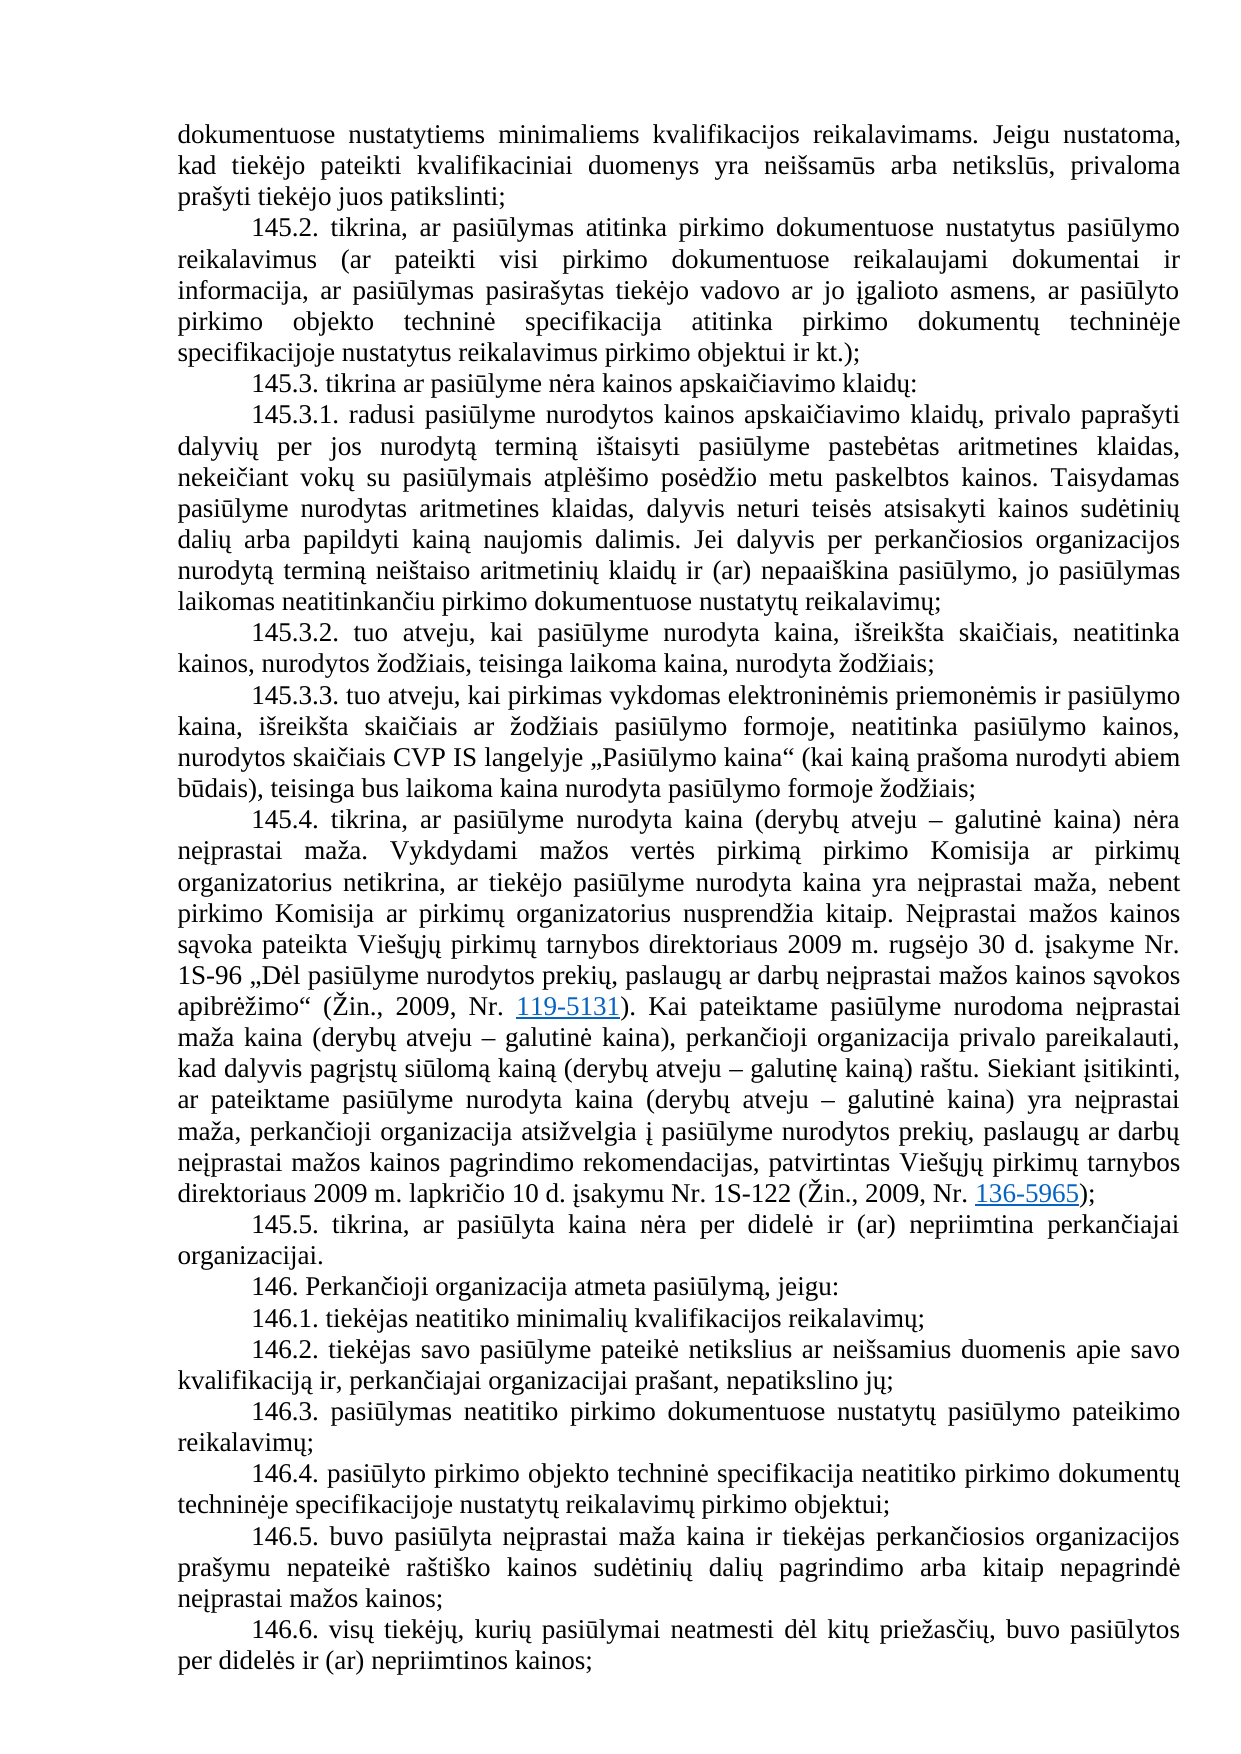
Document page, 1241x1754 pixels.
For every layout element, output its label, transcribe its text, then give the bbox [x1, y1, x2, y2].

text 146. Perkančioji organizacija atmeta pasiūlymą, jeigu: [177, 1271, 1181, 1302]
text 145.3. tikrina ar pasiūlyme nėra kainos apskaičiavimo klaidų: [177, 367, 1181, 398]
text 145.5. tikrina, ar pasiūlyta kaina nėra per didelė ir (ar) nepriimtina perkančiajai organizacijai. [177, 1208, 1181, 1271]
text 145.3.2. tuo atveju, kai pasiūlyme nurodyta kaina, išreikšta skaičiais, neatitinka kainos, nurodytos žodžiais, teisinga laikoma kaina, nurodyta žodžiais; [177, 616, 1181, 679]
text 146.1. tiekėjas neatitiko minimalių kvalifikacijos reikalavimų; [177, 1302, 1181, 1333]
text 146.4. pasiūlyto pirkimo objekto techninė specifikacija neatitiko pirkimo dokumentų techninėje specifikacijoje nustatytų reikalavimų pirkimo objektui; [177, 1457, 1181, 1520]
text 146.6. visų tiekėjų, kurių pasiūlymai neatmesti dėl kitų priežasčių, buvo pasiūlytos per didelės ir (ar) nepriimtinos kainos; [177, 1613, 1181, 1675]
text 145.3.3. tuo atveju, kai pirkimas vykdomas elektroninėmis priemonėmis ir pasiūlymo kaina, išreikšta skaičiais ar žodžiais pasiūlymo formoje, neatitinka pasiūlymo kainos, nurodytos skaičiais CVP IS langelyje „Pasiūlymo kaina“ (kai kainą prašoma nurodyti abiem būdais), teisinga bus laikoma kaina nurodyta pasiūlymo formoje žodžiais; [177, 679, 1181, 803]
text 146.5. buvo pasiūlyta neįprastai maža kaina ir tiekėjas perkančiosios organizacijos prašymu nepateikė raštiško kainos sudėtinių dalių pagrindimo arba kitaip nepagrindė neįprastai mažos kainos; [177, 1520, 1181, 1613]
text 146.2. tiekėjas savo pasiūlyme pateikė netikslius ar neišsamius duomenis apie savo kvalifikaciją ir, perkančiajai organizacijai prašant, nepatikslino jų; [177, 1333, 1181, 1395]
text 146.3. pasiūlymas neatitiko pirkimo dokumentuose nustatytų pasiūlymo pateikimo reikalavimų; [177, 1395, 1181, 1457]
text 145.3.1. radusi pasiūlyme nurodytos kainos apskaičiavimo klaidų, privalo paprašyti dalyvių per jos nurodytą terminą ištaisyti pasiūlyme pastebėtas aritmetines klaidas, nekeičiant vokų su pasiūlymais atplėšimo posėdžio metu paskelbtos kainos. Taisydamas pasiūlyme nurodytas aritmetines klaidas, dalyvis neturi teisės atsisakyti kainos sudėtinių dalių arba papildyti kainą naujomis dalimis. Jei dalyvis per perkančiosios organizacijos nurodytą terminą neištaiso aritmetinių klaidų ir (ar) nepaaiškina pasiūlymo, jo pasiūlymas laikomas neatitinkančiu pirkimo dokumentuose nustatytų reikalavimų; [177, 398, 1181, 616]
text 145.2. tikrina, ar pasiūlymas atitinka pirkimo dokumentuose nustatytus pasiūlymo reikalavimus (ar pateikti visi pirkimo dokumentuose reikalaujami dokumentai ir informacija, ar pasiūlymas pasirašytas tiekėjo vadovo ar jo įgalioto asmens, ar pasiūlyto pirkimo objekto techninė specifikacija atitinka pirkimo dokumentų techninėje specifikacijoje nustatytus reikalavimus pirkimo objektui ir kt.); [177, 212, 1181, 367]
text 145.4. tikrina, ar pasiūlyme nurodyta kaina (derybų atveju – galutinė kaina) nėra neįprastai maža. Vykdydami mažos vertės pirkimą pirkimo Komisija ar pirkimų organizatorius netikrina, ar tiekėjo pasiūlyme nurodyta kaina yra neįprastai maža, nebent pirkimo Komisija ar pirkimų organizatorius nusprendžia kitaip. Neįprastai mažos kainos sąvoka pateikta Viešųjų pirkimų tarnybos direktoriaus 2009 m. rugsėjo 30 d. įsakyme Nr. 1S-96 „Dėl pasiūlyme nurodytos prekių, paslaugų ar darbų neįprastai mažos kainos sąvokos apibrėžimo“ (Žin., 2009, Nr. 119-5131). Kai pateiktame pasiūlyme nurodoma neįprastai maža kaina (derybų atveju – galutinė kaina), perkančioji organizacija privalo pareikalauti, kad dalyvis pagrįstų siūlomą kainą (derybų atveju – galutinę kainą) raštu. Siekiant įsitikinti, ar pateiktame pasiūlyme nurodyta kaina (derybų atveju – galutinė kaina) yra neįprastai maža, perkančioji organizacija atsižvelgia į pasiūlyme nurodytos prekių, paslaugų ar darbų neįprastai mažos kainos pagrindimo rekomendacijas, patvirtintas Viešųjų pirkimų tarnybos direktoriaus 2009 m. lapkričio 10 d. įsakymu Nr. 1S-122 (Žin., 2009, Nr. 136-5965); [177, 803, 1181, 1208]
text dokumentuose nustatytiems minimaliems kvalifikacijos reikalavimams. Jeigu nustatoma, kad tiekėjo pateikti kvalifikaciniai duomenys yra neišsamūs arba netikslūs, privaloma prašyti tiekėjo juos patikslinti; [177, 118, 1181, 212]
